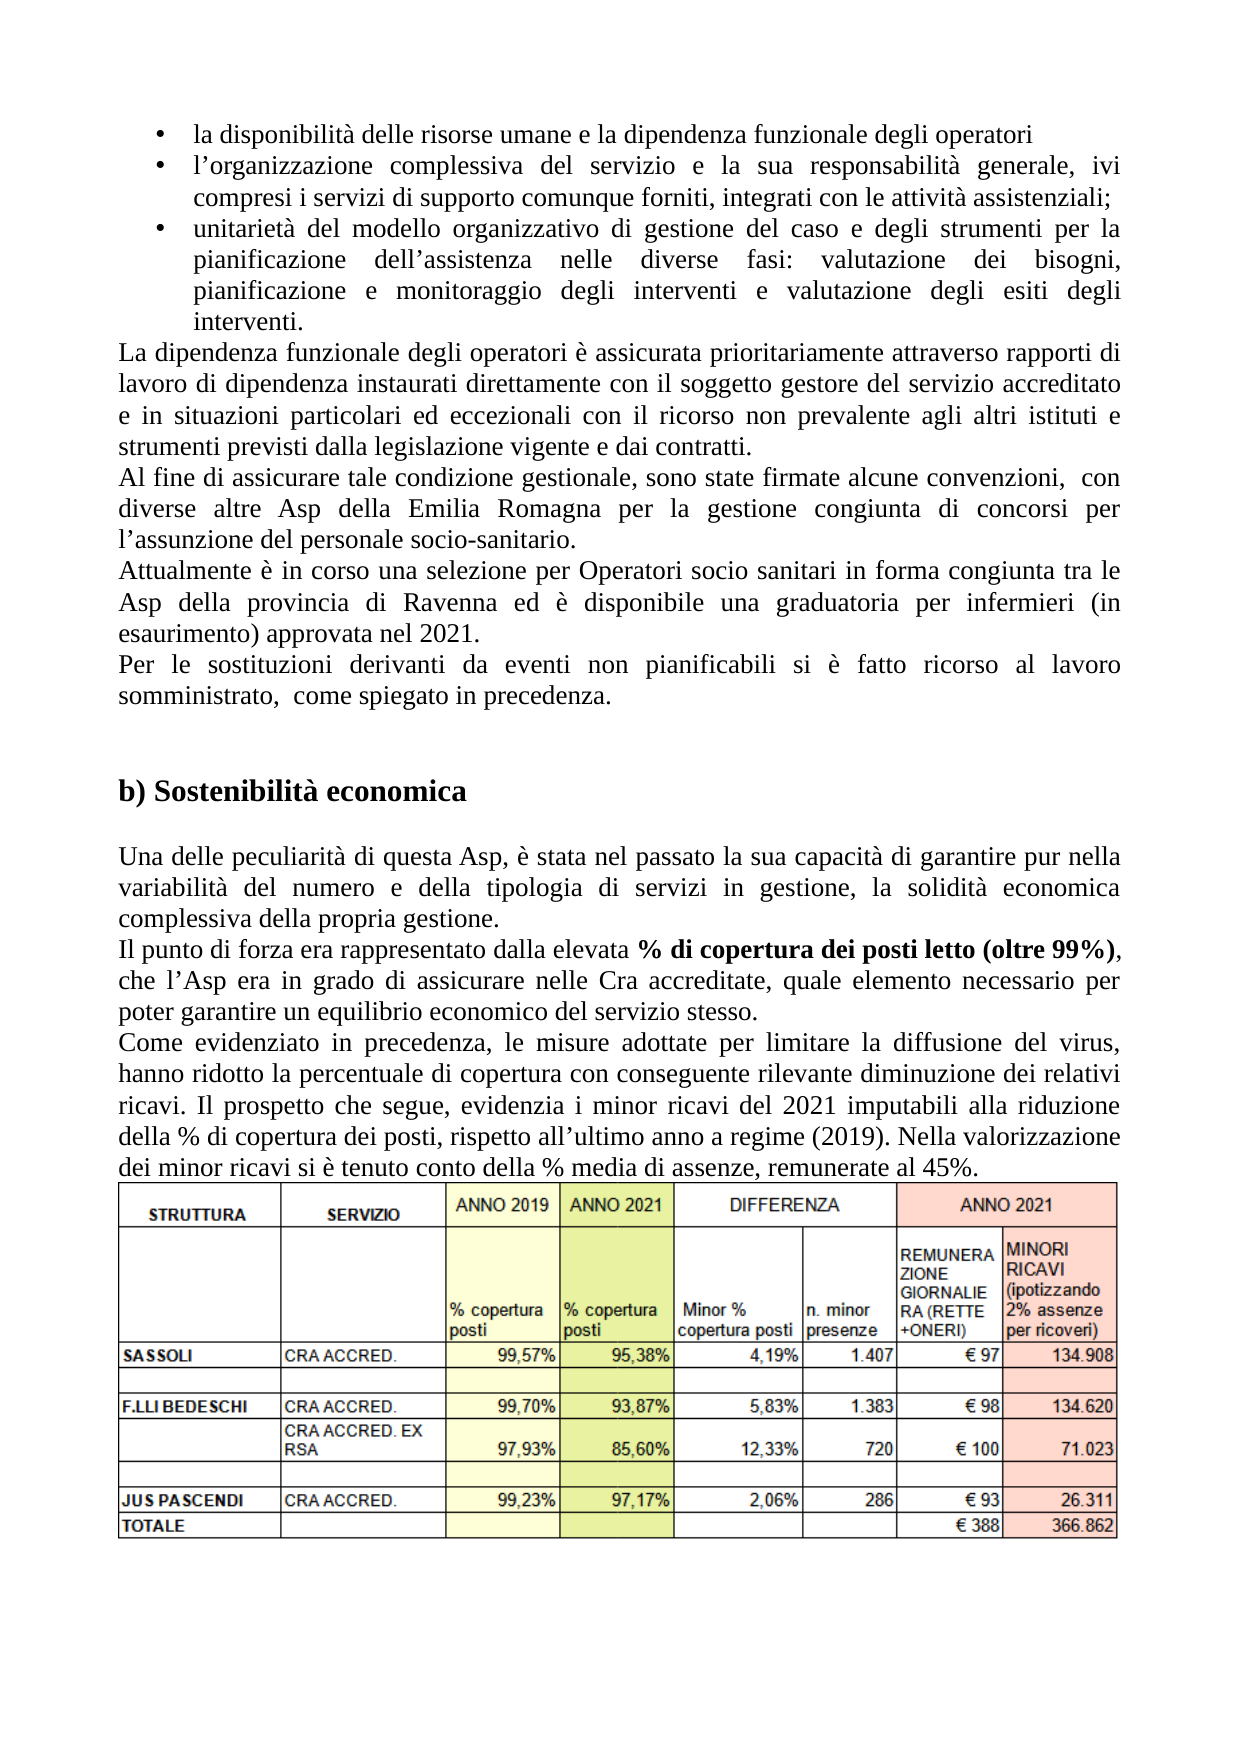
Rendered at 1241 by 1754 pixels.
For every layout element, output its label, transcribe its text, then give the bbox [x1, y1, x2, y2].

text Al fine di assicurare tale condizione gestionale, sono state firmate alcune convenzioni, con diverse altre Asp della Emilia Romagna per la gestione congiunta di concorsi per l’assunzione del personale socio-sanitario. [118, 461, 1122, 554]
text Come evidenziato in precedenza, le misure adottate per limitare la diffusione del virus, hanno ridotto la percentuale di copertura con conseguente rilevante diminuzione dei relativi ricavi. Il prospetto che segue, evidenzia i minor ricavi del 2021 imputabili alla riduzione della % di copertura dei posti, rispetto all’ultimo anno a regime (2019). Nella valorizzazione dei minor ricavi si è tenuto conto della % media di assenze, remunerate al 45%. [118, 1026, 1122, 1182]
text Attualmente è in corso una selezione per Operatori socio sanitari in forma congiunta tra le Asp della provincia di Ravenna ed è disponibile una graduatoria per infermieri (in esaurimento) approvata nel 2021. [118, 554, 1122, 648]
list unitarietà del modello organizzativo di gestione del caso e degli strumenti per la pianificazione dell’assistenza nelle diverse fasi: valutazione dei bisogni, pianificazione e monitoraggio degli interventi e valutazione degli esiti degli interventi. [156, 212, 1122, 336]
list l’organizzazione complessiva del servizio e la sua responsabilità generale, ivi compresi i servizi di supporto comunque forniti, integrati con le attività assistenziali; [156, 149, 1122, 212]
list la disponibilità delle risorse umane e la dipendenza funzionale degli operatori [156, 118, 1122, 149]
text Una delle peculiarità di questa Asp, è stata nel passato la sua capacità di garantire pur nella variabilità del numero e della tipologia di servizi in gestione, la solidità economica complessiva della propria gestione. [118, 839, 1122, 933]
picture [118, 1182, 1123, 1544]
text La dipendenza funzionale degli operatori è assicurata prioritariamente attraverso rapporti di lavoro di dipendenza instaurati direttamente con il soggetto gestore del servizio accreditato e in situazioni particolari ed eccezionali con il ricorso non prevalente agli altri istituti e strumenti previsti dalla legislazione vigente e dai contratti. [118, 336, 1122, 461]
text Il punto di forza era rappresentato dalla elevata % di copertura dei posti letto (oltre 99%), che l’Asp era in grado di assicurare nelle Cra accreditate, quale elemento necessario per poter garantire un equilibrio economico del servizio stesso. [118, 933, 1122, 1026]
text Per le sostituzioni derivanti da eventi non pianificabili si è fatto ricorso al lavoro somministrato, come spiegato in precedenza. [118, 648, 1122, 710]
text b) Sostenibilità economica [118, 772, 1122, 808]
